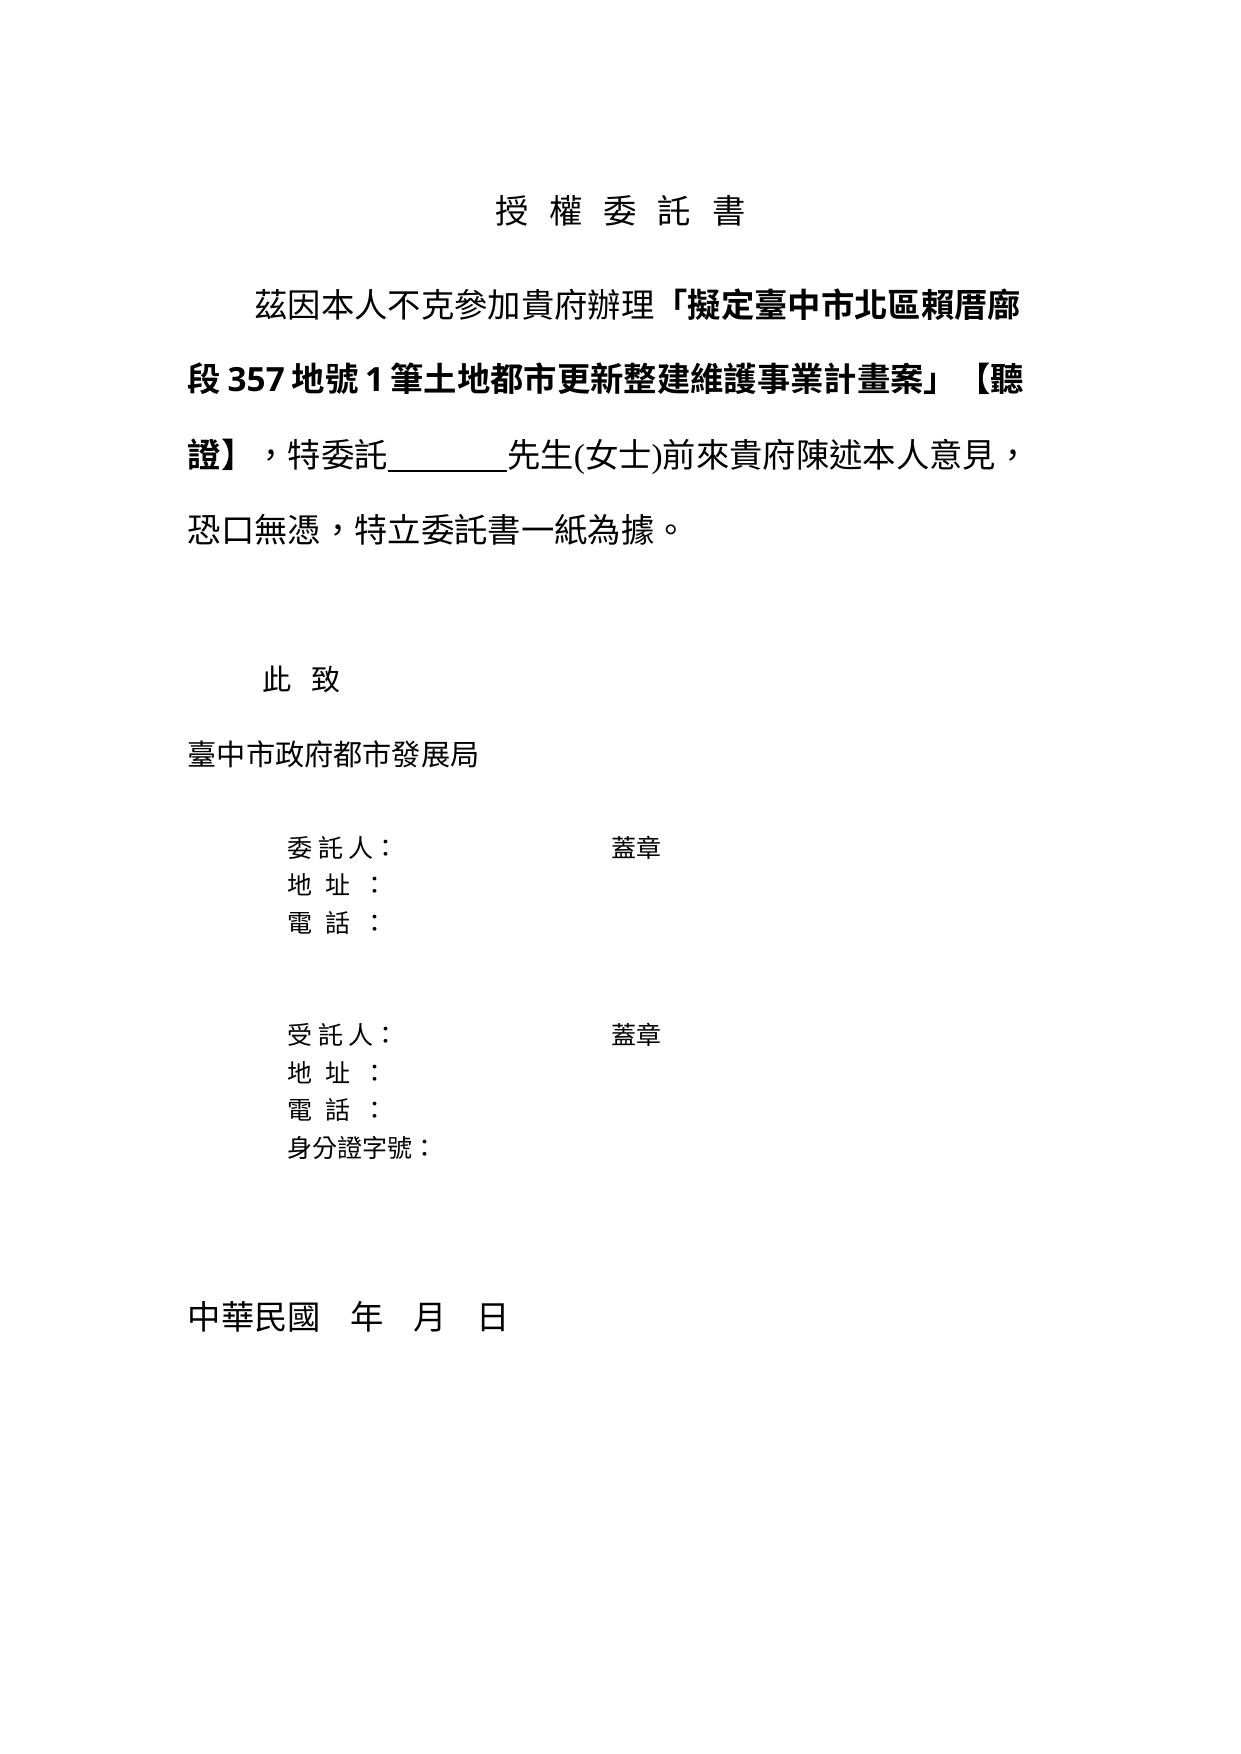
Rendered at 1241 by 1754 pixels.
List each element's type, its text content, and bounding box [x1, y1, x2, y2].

text 委 託 人： 蓋章 [287, 821, 1053, 859]
text 電話： [287, 896, 1053, 934]
text 受 託 人： 蓋章 [287, 1009, 1053, 1046]
text 臺中市政府都市發展局 [187, 709, 1053, 784]
text 此 致 [262, 634, 1053, 709]
text 電話： [287, 1084, 1053, 1121]
text 地址： [287, 859, 1053, 896]
text 身分證字號： [287, 1121, 1053, 1159]
text 授權委託書 [187, 165, 1053, 240]
text 中華民國 年 月 日 [187, 1271, 1053, 1346]
text 地址： [287, 1046, 1053, 1084]
text 茲因本人不克參加貴府辦理「擬定臺中市北區賴厝廍段357地號1筆土地都市更新整建維護事業計畫案」【聽證】，特委託 先生(女士)前來貴府陳述本人意見，恐口無憑，特立委託書一紙為據。 [187, 259, 1053, 559]
